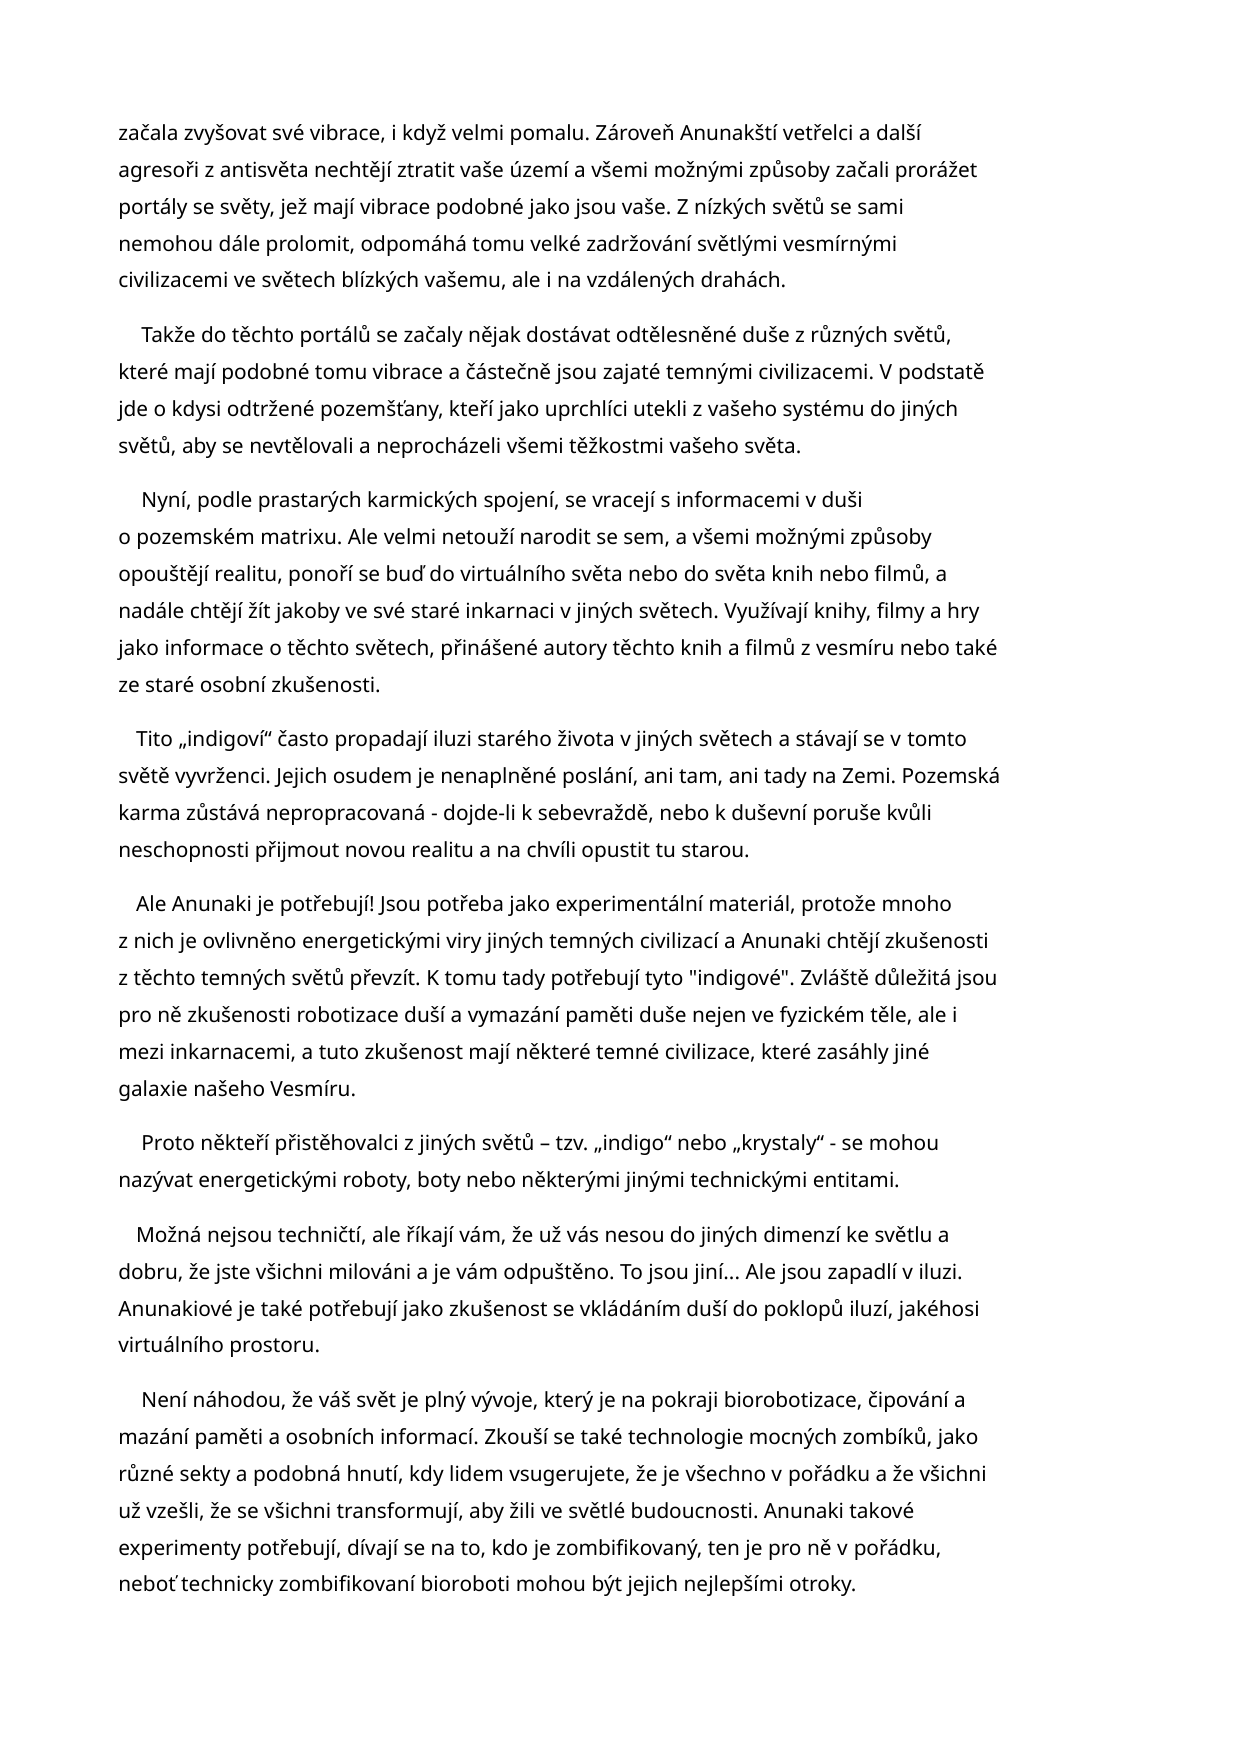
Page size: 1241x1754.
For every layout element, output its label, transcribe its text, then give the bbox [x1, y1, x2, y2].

text Proto někteří přistěhovalci z jiných světů – tzv. „indigo“ nebo „krystaly“ - se mohou nazývat energetickými roboty, boty nebo některými jinými technickými entitami. [118, 1128, 1004, 1194]
text Není náhodou, že váš svět je plný vývoje, který je na pokraji biorobotizace, čipování a mazání paměti a osobních informací. Zkouší se také technologie mocných zombíků, jako různé sekty a podobná hnutí, kdy lidem vsugerujete, že je všechno v pořádku a že všichni už vzešli, že se všichni transformují, aby žili ve světlé budoucnosti. Anunaki takové experimenty potřebují, dívají se na to, kdo je zombifikovaný, ten je pro ně v pořádku, neboť technicky zombifikovaní bioroboti mohou být jejich nejlepšími otroky. [118, 1385, 1004, 1598]
text Nyní, podle prastarých karmických spojení, se vracejí s informacemi v duši o pozemském matrixu. Ale velmi netouží narodit se sem, a všemi možnými způsoby opouštějí realitu, ponoří se buď do virtuálního světa nebo do světa knih nebo filmů, a nadále chtějí žít jakoby ve své staré inkarnaci v jiných světech. Využívají knihy, filmy a hry jako informace o těchto světech, přinášené autory těchto knih a filmů z vesmíru nebo také ze staré osobní zkušenosti. [118, 485, 1004, 698]
text Takže do těchto portálů se začaly nějak dostávat odtělesněné duše z různých světů, které mají podobné tomu vibrace a částečně jsou zajaté temnými civilizacemi. V podstatě jde o kdysi odtržené pozemšťany, kteří jako uprchlíci utekli z vašeho systému do jiných světů, aby se nevtělovali a neprocházeli všemi těžkostmi vašeho světa. [118, 320, 1004, 459]
text Možná nejsou techničtí, ale říkají vám, že už vás nesou do jiných dimenzí ke světlu a dobru, že jste všichni milováni a je vám odpuštěno. To jsou jiní... Ale jsou zapadlí v iluzi. Anunakiové je také potřebují jako zkušenost se vkládáním duší do poklopů iluzí, jakéhosi virtuálního prostoru. [118, 1220, 1004, 1359]
text Tito „indigoví“ často propadají iluzi starého života v jiných světech a stávají se v tomto světě vyvrženci. Jejich osudem je nenaplněné poslání, ani tam, ani tady na Zemi. Pozemská karma zůstává nepropracovaná - dojde-li k sebevraždě, nebo k duševní poruše kvůli neschopnosti přijmout novou realitu a na chvíli opustit tu starou. [118, 724, 1004, 863]
text Ale Anunaki je potřebují! Jsou potřeba jako experimentální materiál, protože mnoho z nich je ovlivněno energetickými viry jiných temných civilizací a Anunaki chtějí zkušenosti z těchto temných světů převzít. K tomu tady potřebují tyto "indigové". Zvláště důležitá jsou pro ně zkušenosti robotizace duší a vymazání paměti duše nejen ve fyzickém těle, ale i mezi inkarnacemi, a tuto zkušenost mají některé temné civilizace, které zasáhly jiné galaxie našeho Vesmíru. [118, 889, 1004, 1102]
text začala zvyšovat své vibrace, i když velmi pomalu. Zároveň Anunakští vetřelci a další agresoři z antisvěta nechtějí ztratit vaše území a všemi možnými způsoby začali prorážet portály se světy, jež mají vibrace podobné jako jsou vaše. Z nízkých světů se sami nemohou dále prolomit, odpomáhá tomu velké zadržování světlými vesmírnými civilizacemi ve světech blízkých vašemu, ale i na vzdálených drahách. [118, 118, 1004, 294]
